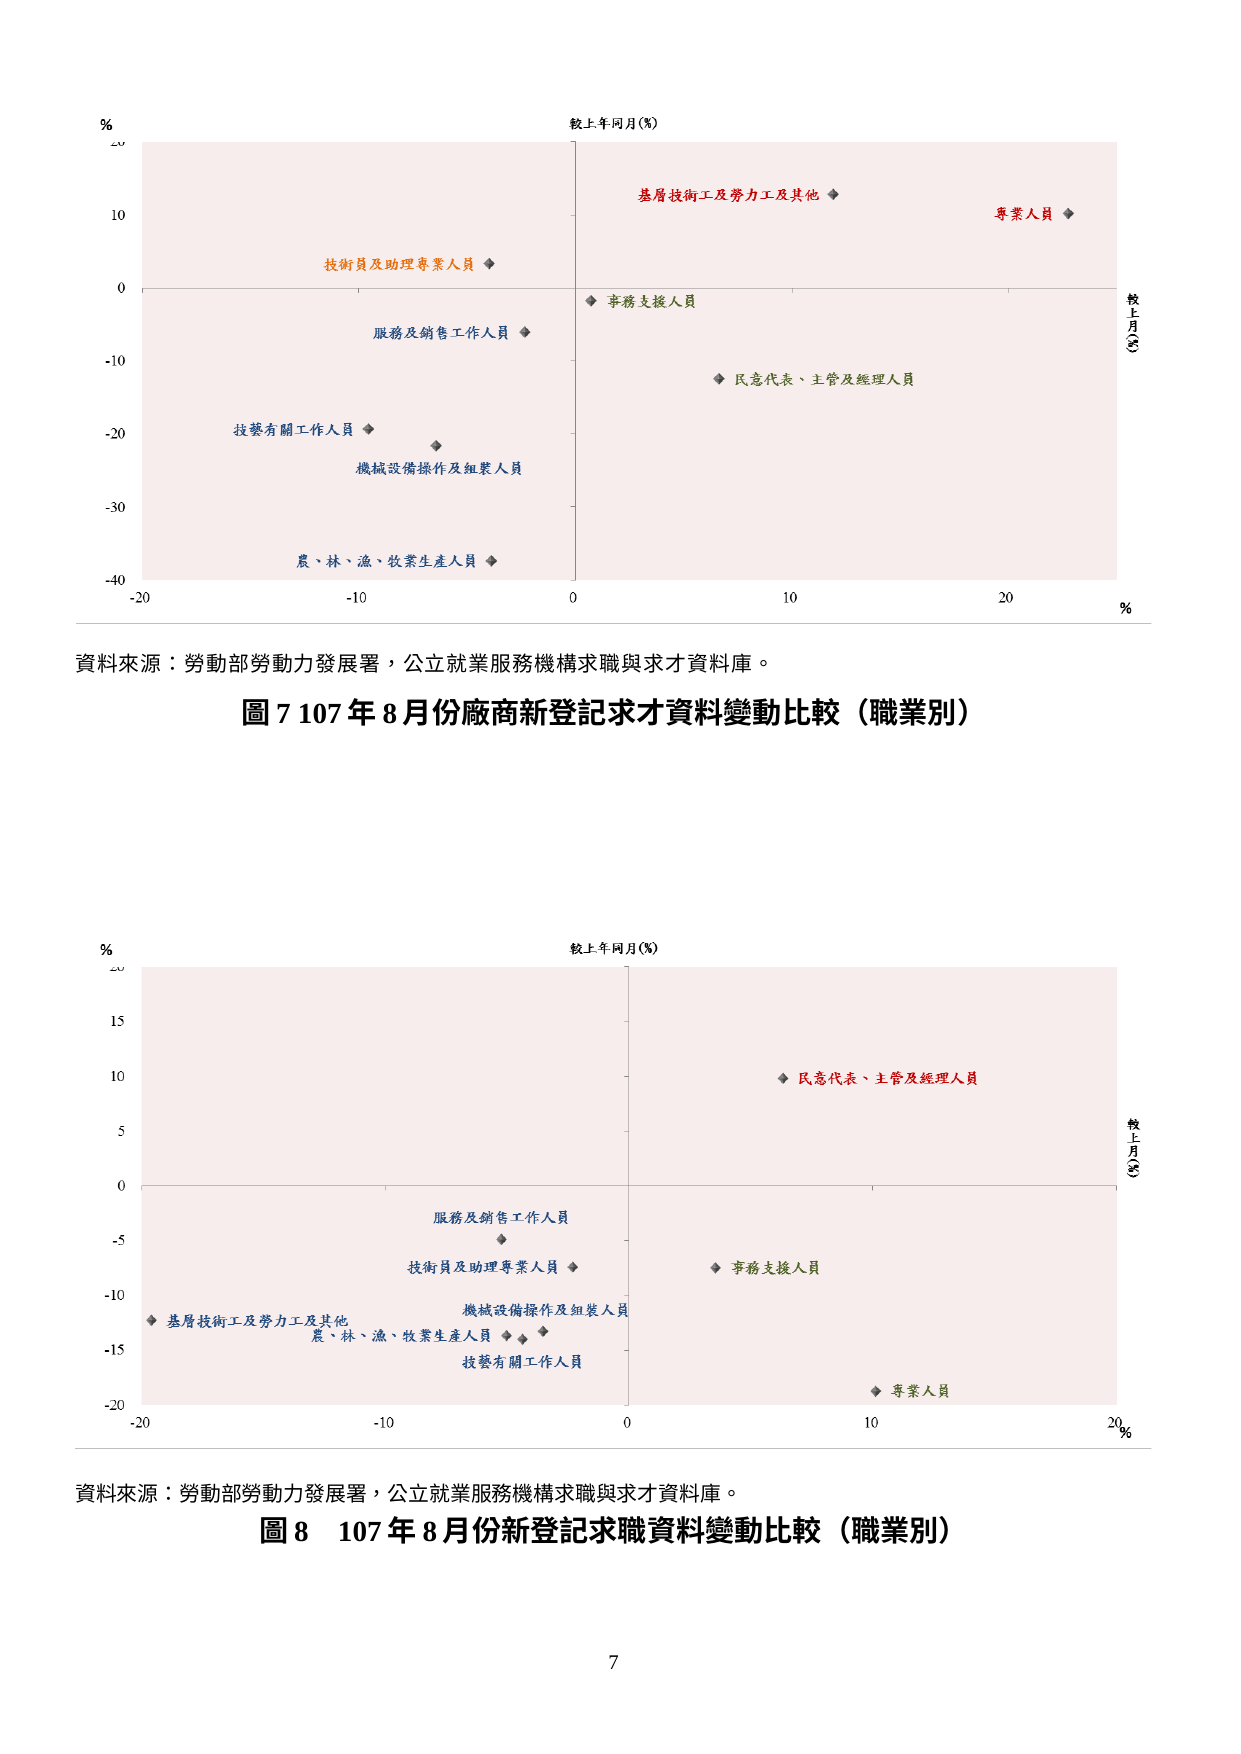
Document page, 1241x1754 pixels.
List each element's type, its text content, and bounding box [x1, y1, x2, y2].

text 資料來源：勞動部勞動力發展署，公立就業服務機構求職與求才資料庫。 [75, 1477, 1152, 1507]
text 圖7 107年8月份廠商新登記求才資料變動比較（職業別） [75, 689, 1152, 732]
text 圖8 107年8月份新登記求職資料變動比較（職業別） [75, 1507, 1152, 1549]
text 資料來源：勞動部勞動力發展署，公立就業服務機構求職與求才資料庫。 [75, 652, 1152, 677]
